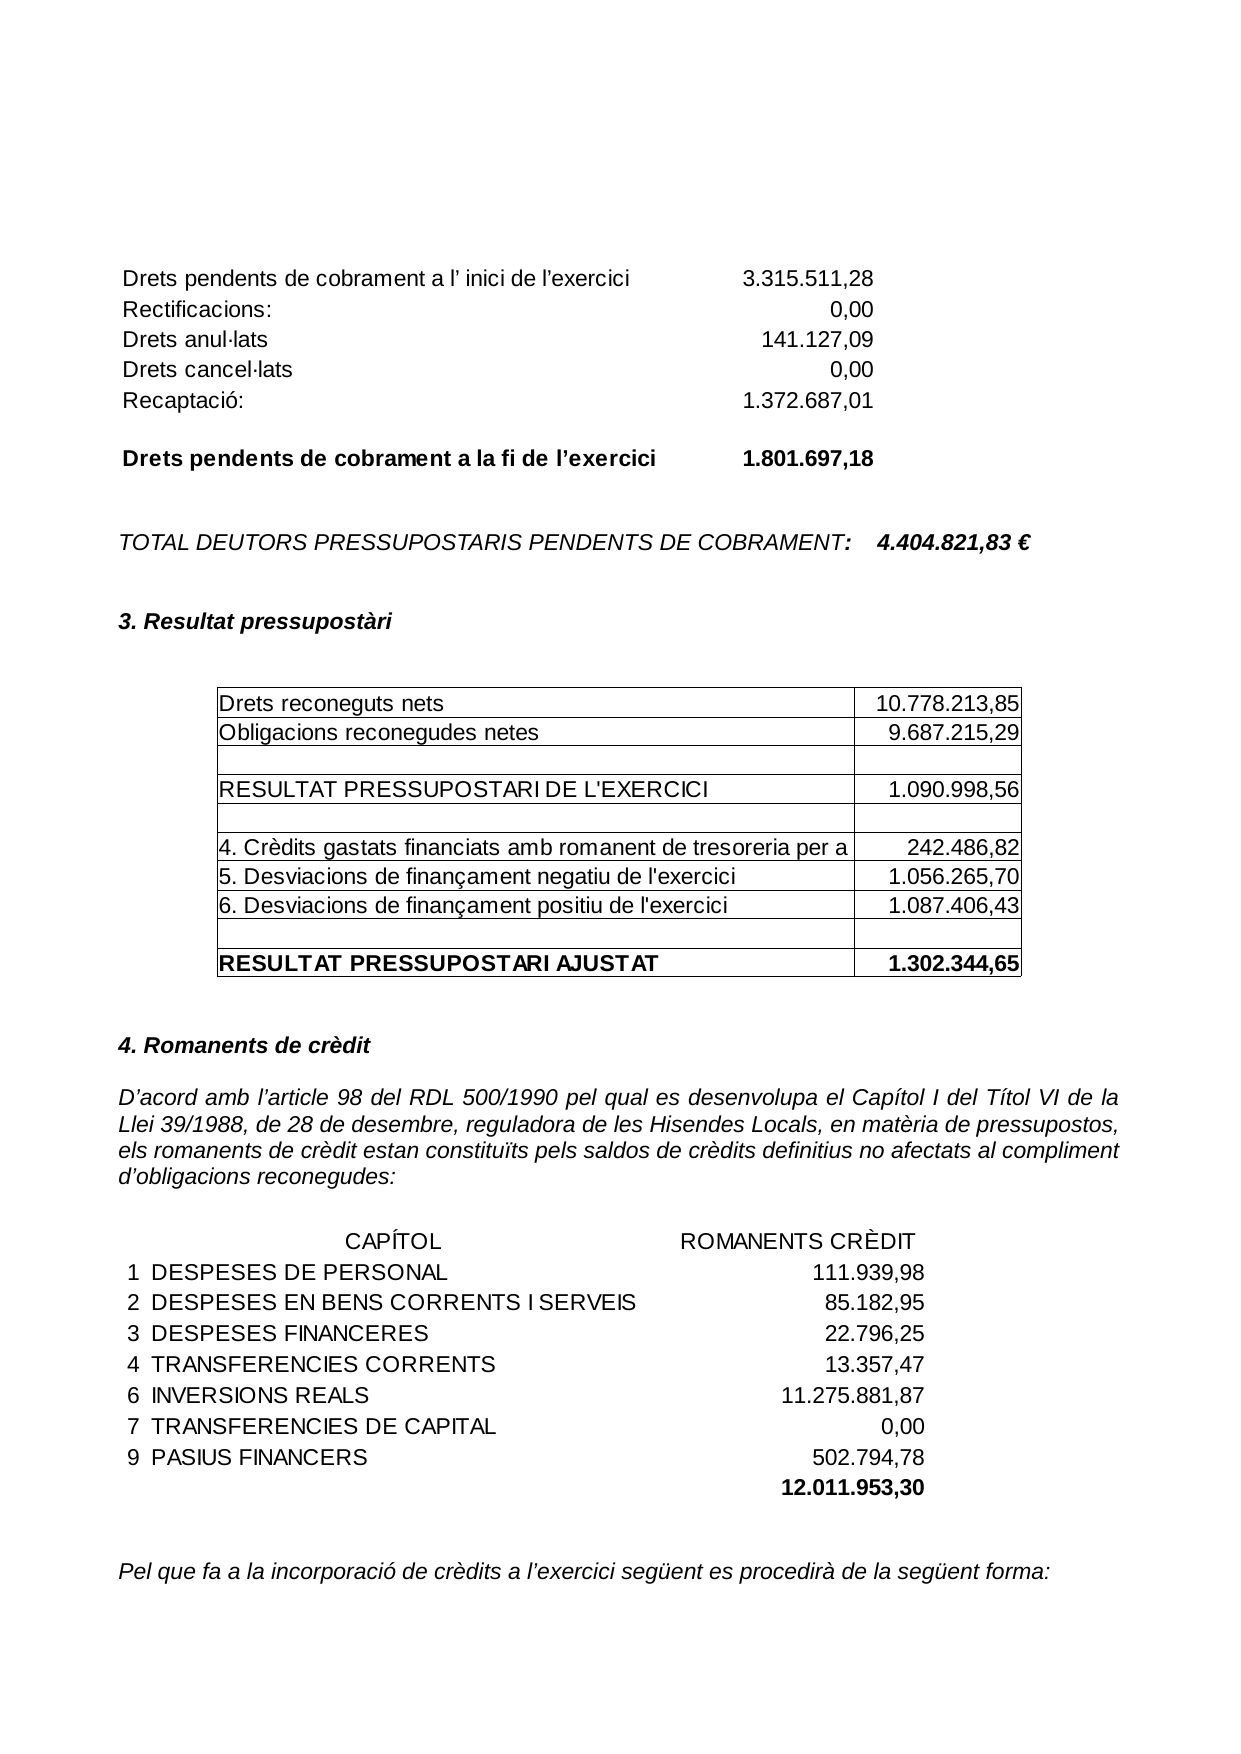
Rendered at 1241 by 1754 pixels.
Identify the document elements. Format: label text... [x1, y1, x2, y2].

text Pel que fa a la incorporació de crèdits a l’exercici següent es procedirà de la següent forma: [118, 1558, 1122, 1584]
text 3. Resultat pressupostàri [118, 608, 1122, 634]
text 4. Romanents de crèdit [118, 1032, 1122, 1058]
text TOTAL DEUTORS PRESSUPOSTARIS PENDENTS DE COBRAMENT: 4.404.821,83 € [118, 529, 1122, 555]
text D’acord amb l’article 98 del RDL 500/1990 pel qual es desenvolupa el Capítol I del Títol VI de la Llei 39/1988, de 28 de desembre, reguladora de les Hisendes Locals, en matèria de pressupostos, els romanents de crèdit estan constituïts pels saldos de crèdits definitius no afectats al compliment d’obligacions reconegudes: [118, 1084, 1122, 1190]
